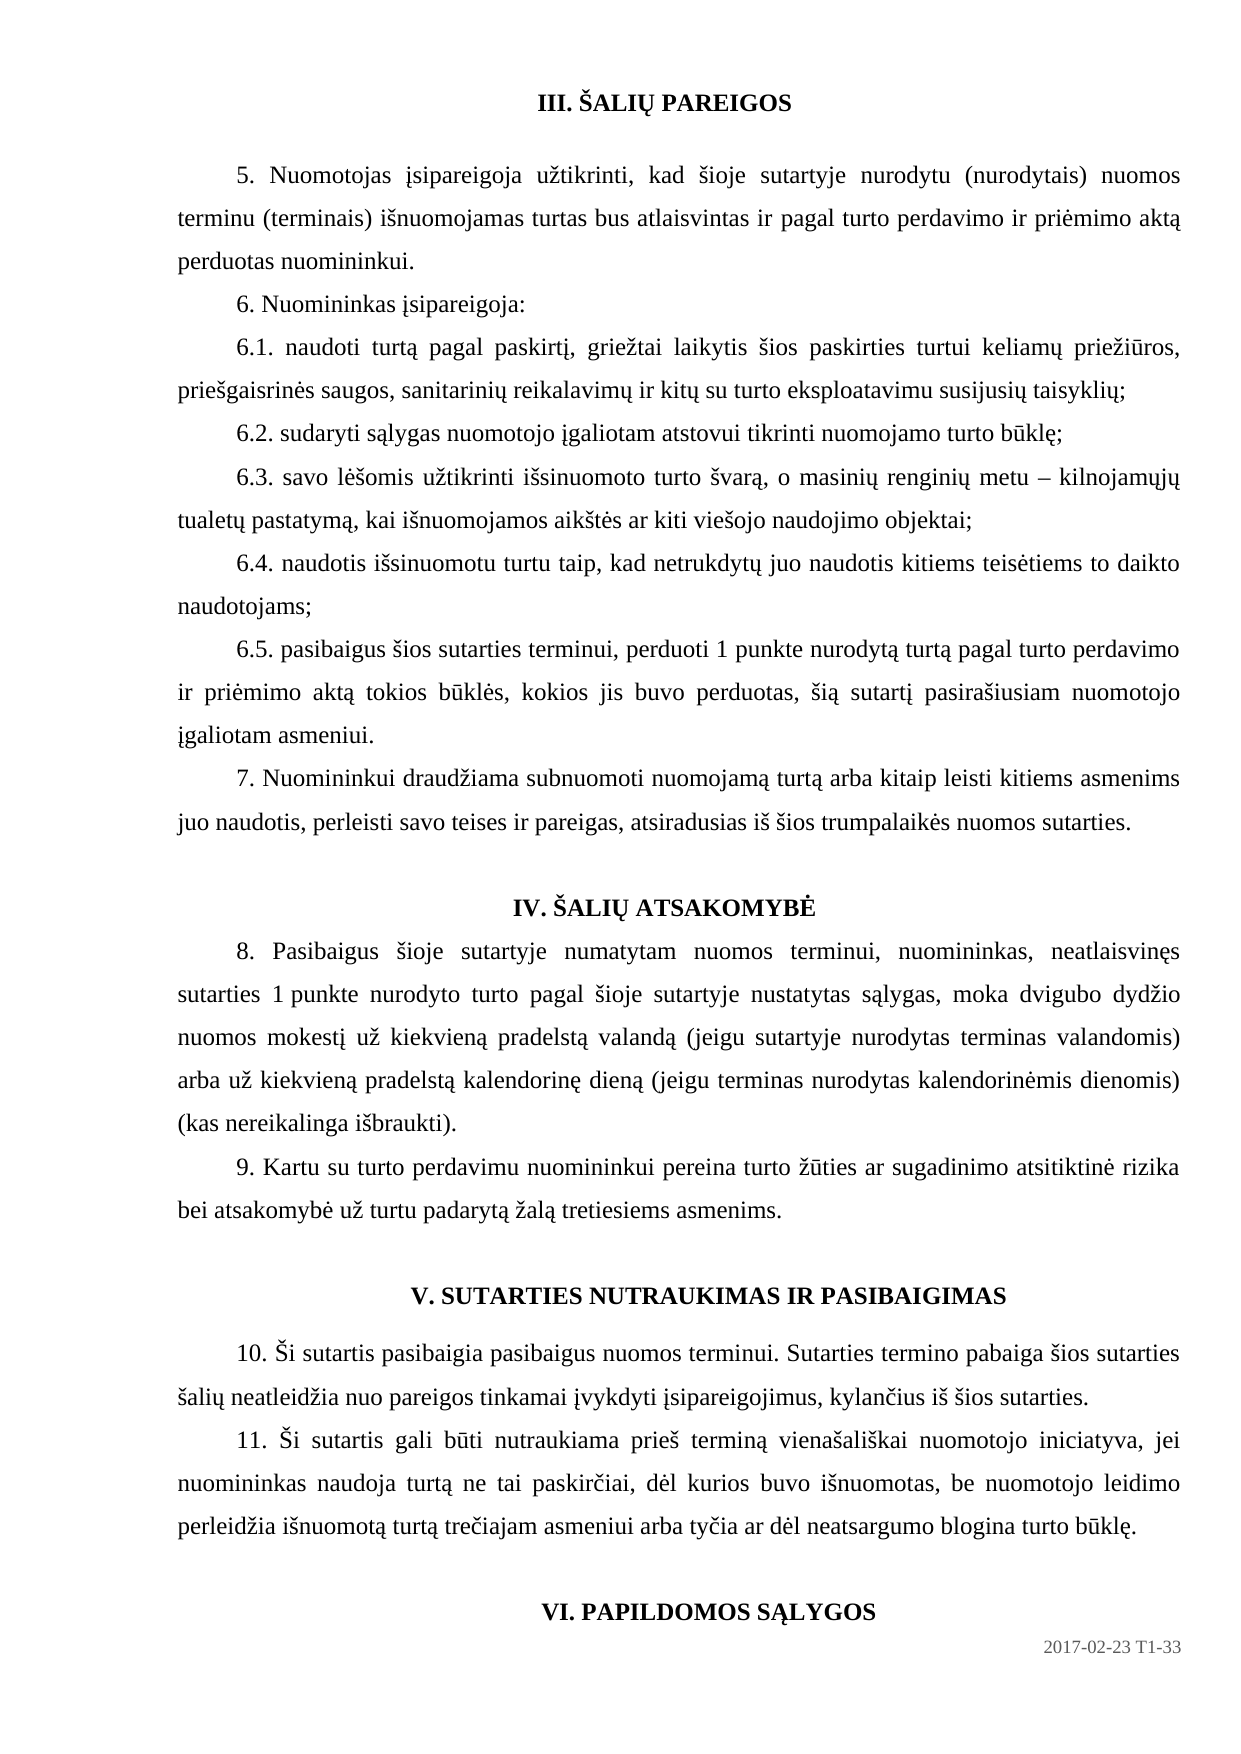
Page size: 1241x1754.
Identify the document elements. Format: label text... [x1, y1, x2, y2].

text IV. ŠALIŲ ATSAKOMYBĖ [148, 893, 1181, 922]
text 6.2. sudaryti sąlygas nuomotojo įgaliotam atstovui tikrinti nuomojamo turto būklę; [177, 418, 1181, 447]
text 9. Kartu su turto perdavimu nuomininkui pereina turto žūties ar sugadinimo atsitiktinė rizika bei atsakomybė už turtu padarytą žalą tretiesiems asmenims. [177, 1152, 1181, 1223]
text 7. Nuomininkui draudžiama subnuomoti nuomojamą turtą arba kitaip leisti kitiems asmenims juo naudotis, perleisti savo teises ir pareigas, atsiradusias iš šios trumpalaikės nuomos sutarties. [177, 763, 1181, 835]
text 6.1. naudoti turtą pagal paskirtį, griežtai laikytis šios paskirties turtui keliamų priežiūros, priešgaisrinės saugos, sanitarinių reikalavimų ir kitų su turto eksploatavimu susijusių taisyklių; [177, 332, 1181, 404]
text 11. Ši sutartis gali būti nutraukiama prieš terminą vienašališkai nuomotojo iniciatyva, jei nuomininkas naudoja turtą ne tai paskirčiai, dėl kurios buvo išnuomotas, be nuomotojo leidimo perleidžia išnuomotą turtą trečiajam asmeniui arba tyčia ar dėl neatsargumo blogina turto būklę. [177, 1425, 1181, 1540]
text 10. Ši sutartis pasibaigia pasibaigus nuomos terminui. Sutarties termino pabaiga šios sutarties šalių neatleidžia nuo pareigos tinkamai įvykdyti įsipareigojimus, kylančius iš šios sutarties. [177, 1338, 1181, 1410]
text 6.4. naudotis išsinuomotu turtu taip, kad netrukdytų juo naudotis kitiems teisėtiems to daikto naudotojams; [177, 548, 1181, 620]
text VI. PAPILDOMOS SĄLYGOS [177, 1597, 1181, 1626]
text III. ŠALIŲ PAREIGOS [148, 88, 1181, 117]
text 8. Pasibaigus šioje sutartyje numatytam nuomos terminui, nuomininkas, neatlaisvinęs sutarties 1 punkte nurodyto turto pagal šioje sutartyje nustatytas sąlygas, moka dvigubo dydžio nuomos mokestį už kiekvieną pradelstą valandą (jeigu sutartyje nurodytas terminas valandomis) arba už kiekvieną pradelstą kalendorinę dieną (jeigu terminas nurodytas kalendorinėmis dienomis) (kas nereikalinga išbraukti). [177, 936, 1181, 1137]
text V. SUTARTIES NUTRAUKIMAS IR PASIBAIGIMAS [177, 1281, 1181, 1310]
text 6.5. pasibaigus šios sutarties terminui, perduoti 1 punkte nurodytą turtą pagal turto perdavimo ir priėmimo aktą tokios būklės, kokios jis buvo perduotas, šią sutartį pasirašiusiam nuomotojo įgaliotam asmeniui. [177, 634, 1181, 749]
text 6.3. savo lėšomis užtikrinti išsinuomoto turto švarą, o masinių renginių metu – kilnojamųjų tualetų pastatymą, kai išnuomojamos aikštės ar kiti viešojo naudojimo objektai; [177, 462, 1181, 533]
text 5. Nuomotojas įsipareigoja užtikrinti, kad šioje sutartyje nurodytu (nurodytais) nuomos terminu (terminais) išnuomojamas turtas bus atlaisvintas ir pagal turto perdavimo ir priėmimo aktą perduotas nuomininkui. [177, 160, 1181, 275]
text 6. Nuomininkas įsipareigoja: [177, 289, 1181, 318]
